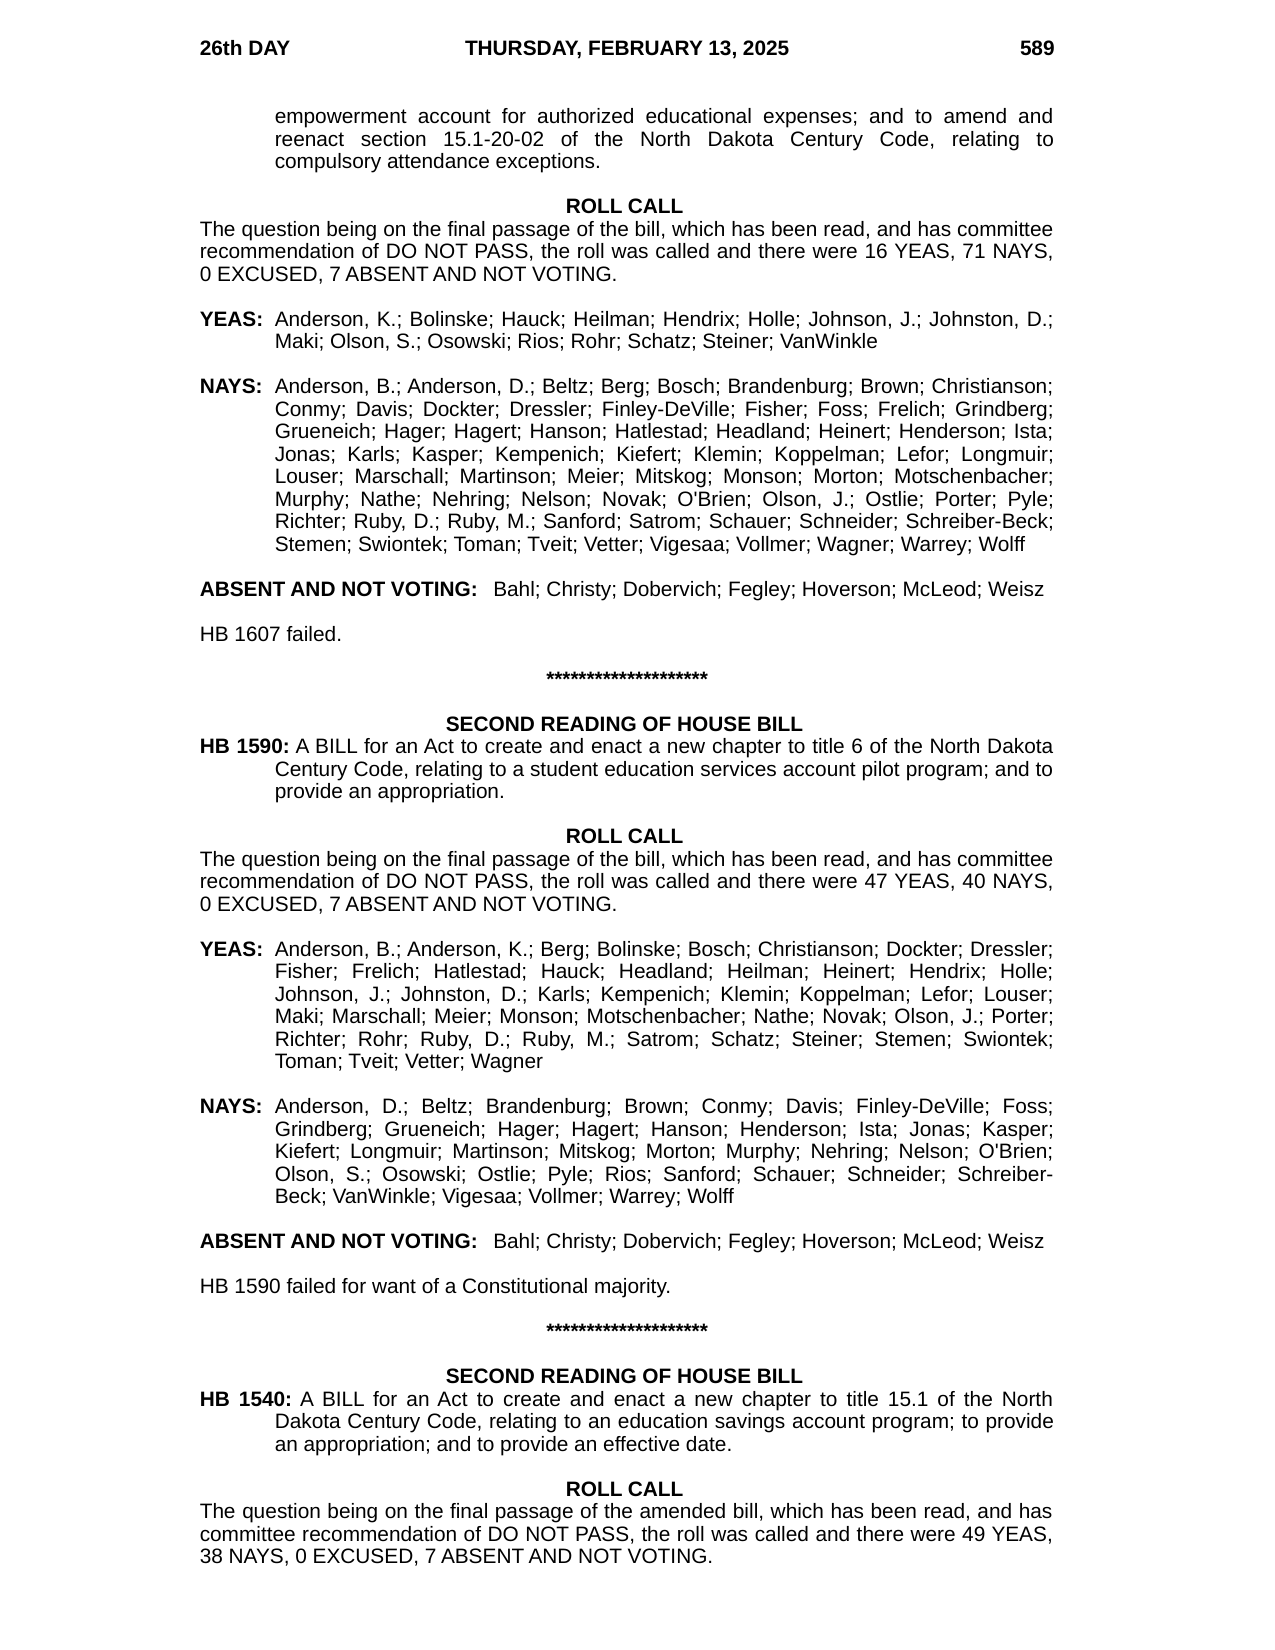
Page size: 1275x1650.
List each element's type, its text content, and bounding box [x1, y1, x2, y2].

title HB 1590: A BILL for an Act to create and enact a new chapter to title 6 of the North Dakota Century Code, relating to a student education services account pilot program; and to provide an appropriation. [199, 736, 1054, 803]
title YEAS: Anderson, K.; Bolinske; Hauck; Heilman; Hendrix; Holle; Johnson, J.; Johnston, D.; Maki; Olson, S.; Osowski; Rios; Rohr; Schatz; Steiner; VanWinkle [199, 308, 1054, 353]
text ROLL CALL [199, 196, 1054, 218]
text The question being on the final passage of the bill, which has been read, and has committee recommendation of DO NOT PASS, the roll was called and there were 16 YEAS, 71 NAYS, 0 EXCUSED, 7 ABSENT AND NOT VOTING. [199, 218, 1054, 286]
title NAYS: Anderson, D.; Beltz; Brandenburg; Brown; Conmy; Davis; Finley-DeVille; Foss; Grindberg; Grueneich; Hager; Hagert; Hanson; Henderson; Ista; Jonas; Kasper; Kiefert; Longmuir; Martinson; Mitskog; Morton; Murphy; Nehring; Nelson; O'Brien; Olson, S.; Osowski; Ostlie; Pyle; Rios; Sanford; Schauer; Schneider; Schreiber-Beck; VanWinkle; Vigesaa; Vollmer; Warrey; Wolff [199, 1096, 1054, 1208]
text ROLL CALL [199, 826, 1054, 848]
text SECOND READING OF HOUSE BILL [199, 1366, 1054, 1388]
title ABSENT AND NOT VOTING: Bahl; Christy; Dobervich; Fegley; Hoverson; McLeod; Weisz [199, 578, 1054, 601]
text HB 1590 failed for want of a Constitutional majority. [199, 1276, 1054, 1298]
text ******************** [199, 1321, 1054, 1343]
title ABSENT AND NOT VOTING: Bahl; Christy; Dobervich; Fegley; Hoverson; McLeod; Weisz [199, 1231, 1054, 1253]
text The question being on the final passage of the amended bill, which has been read, and has committee recommendation of DO NOT PASS, the roll was called and there were 49 YEAS, 38 NAYS, 0 EXCUSED, 7 ABSENT AND NOT VOTING. [199, 1501, 1054, 1568]
title YEAS: Anderson, B.; Anderson, K.; Berg; Bolinske; Bosch; Christianson; Dockter; Dressler; Fisher; Frelich; Hatlestad; Hauck; Headland; Heilman; Heinert; Hendrix; Holle; Johnson, J.; Johnston, D.; Karls; Kempenich; Klemin; Koppelman; Lefor; Louser; Maki; Marschall; Meier; Monson; Motschenbacher; Nathe; Novak; Olson, J.; Porter; Richter; Rohr; Ruby, D.; Ruby, M.; Satrom; Schatz; Steiner; Stemen; Swiontek; Toman; Tveit; Vetter; Wagner [199, 938, 1054, 1073]
text ROLL CALL [199, 1478, 1054, 1501]
text HB 1607 failed. [199, 623, 1054, 646]
subtitle Page 589 [9, 9, 109, 33]
title empowerment account for authorized educational expenses; and to amend and reenact section 15.1‑20‑02 of the North Dakota Century Code, relating to compulsory attendance exceptions. [199, 106, 1054, 173]
text [0, 0, 118, 42]
text The question being on the final passage of the bill, which has been read, and has committee recommendation of DO NOT PASS, the roll was called and there were 47 YEAS, 40 NAYS, 0 EXCUSED, 7 ABSENT AND NOT VOTING. [199, 848, 1054, 916]
title HB 1540: A BILL for an Act to create and enact a new chapter to title 15.1 of the North Dakota Century Code, relating to an education savings account program; to provide an appropriation; and to provide an effective date. [199, 1388, 1054, 1456]
title NAYS: Anderson, B.; Anderson, D.; Beltz; Berg; Bosch; Brandenburg; Brown; Christianson; Conmy; Davis; Dockter; Dressler; Finley-DeVille; Fisher; Foss; Frelich; Grindberg; Grueneich; Hager; Hagert; Hanson; Hatlestad; Headland; Heinert; Henderson; Ista; Jonas; Karls; Kasper; Kempenich; Kiefert; Klemin; Koppelman; Lefor; Longmuir; Louser; Marschall; Martinson; Meier; Mitskog; Monson; Morton; Motschenbacher; Murphy; Nathe; Nehring; Nelson; Novak; O'Brien; Olson, J.; Ostlie; Porter; Pyle; Richter; Ruby, D.; Ruby, M.; Sanford; Satrom; Schauer; Schneider; Schreiber-Beck; Stemen; Swiontek; Toman; Tveit; Vetter; Vigesaa; Vollmer; Wagner; Warrey; Wolff [199, 376, 1054, 556]
text SECOND READING OF HOUSE BILL [199, 713, 1054, 736]
text ******************** [199, 668, 1054, 691]
